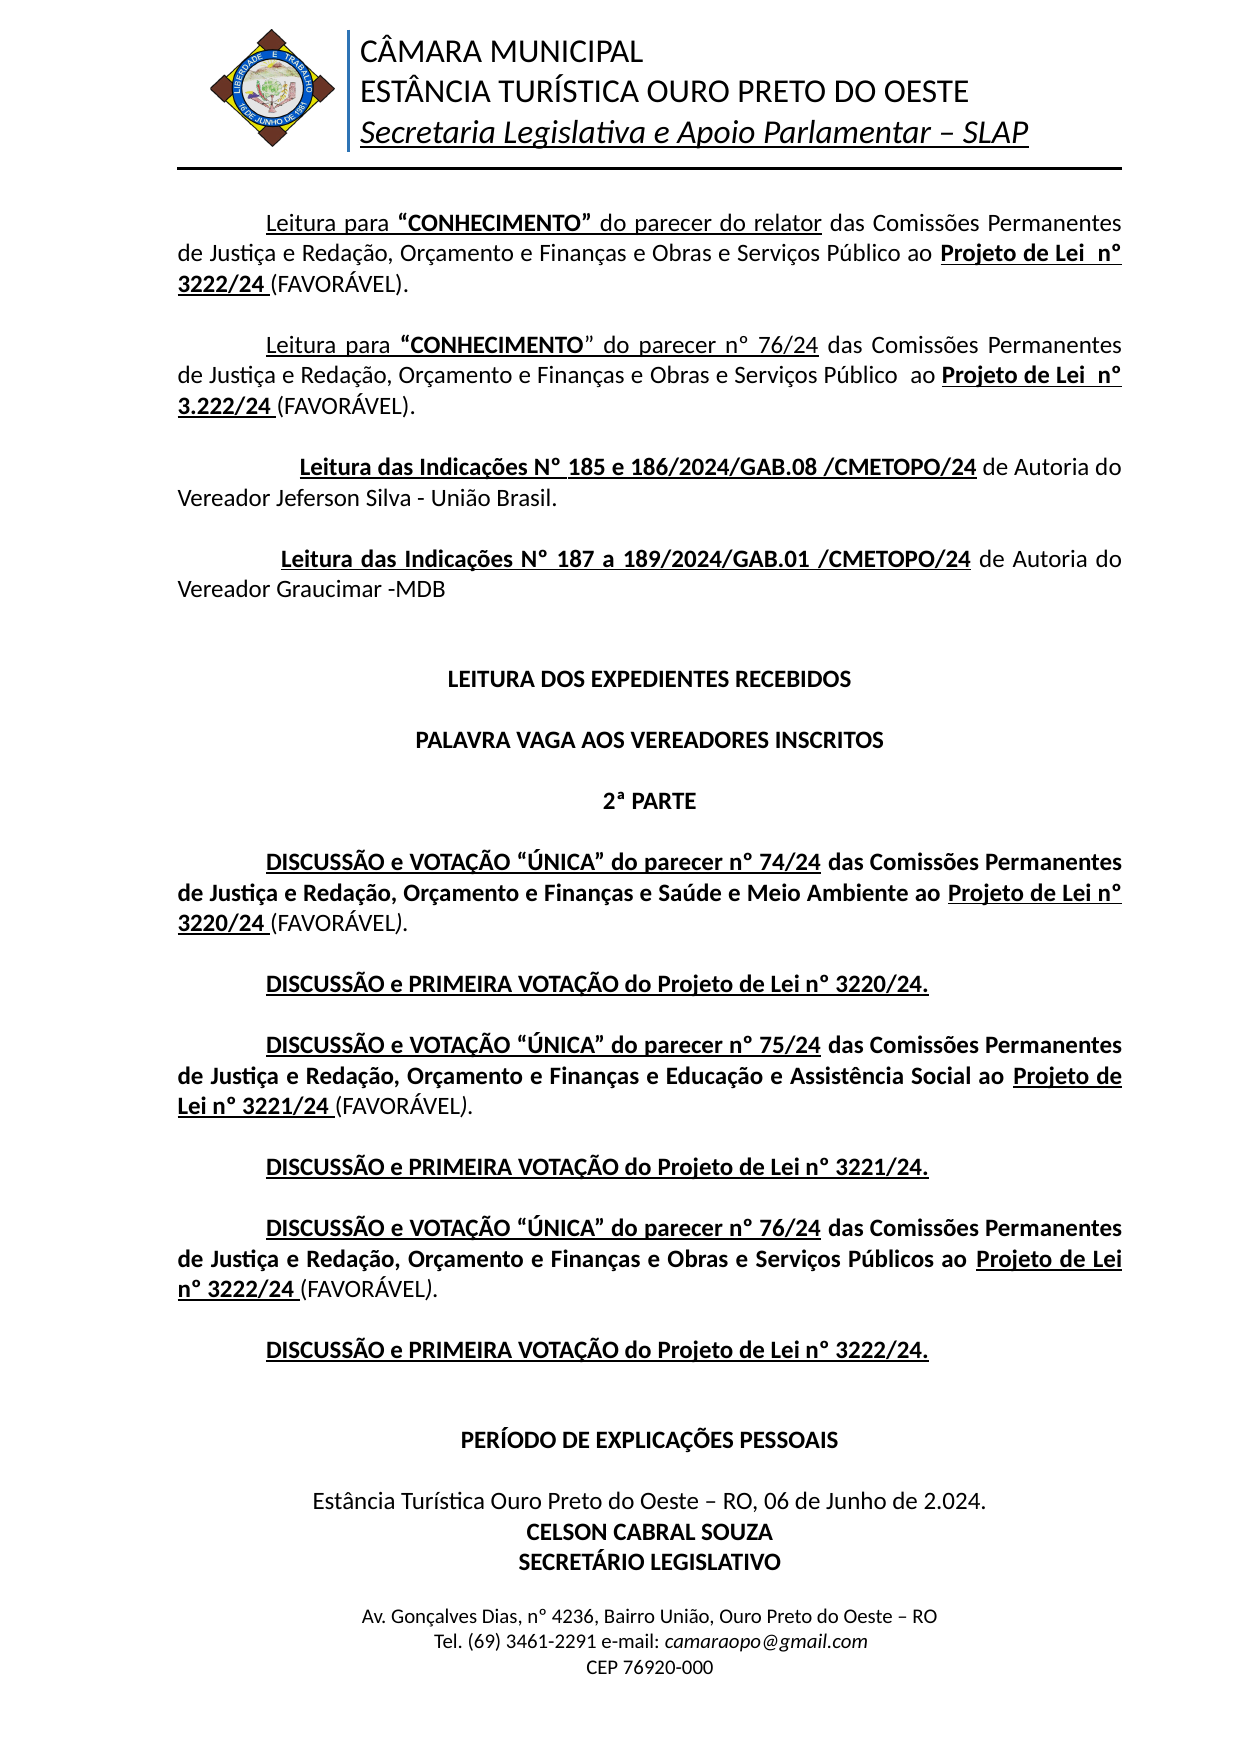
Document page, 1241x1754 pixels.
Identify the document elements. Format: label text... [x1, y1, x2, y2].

text DISCUSSÃO e VOTAÇÃO “ÚNICA” do parecer nº 75/24 das Comissões Permanentes de Justiça e Redação, Orçamento e Finanças e Educação e Assistência Social ao Projeto de Lei nº 3221/24 (FAVORÁVEL). [177, 1029, 1122, 1121]
text PERÍODO DE EXPLICAÇÕES PESSOAIS [177, 1424, 1122, 1455]
text DISCUSSÃO e PRIMEIRA VOTAÇÃO do Projeto de Lei nº 3221/24. [177, 1151, 1122, 1182]
text DISCUSSÃO e VOTAÇÃO “ÚNICA” do parecer nº 76/24 das Comissões Permanentes de Justiça e Redação, Orçamento e Finanças e Obras e Serviços Públicos ao Projeto de Lei nº 3222/24 (FAVORÁVEL). [177, 1212, 1122, 1304]
text DISCUSSÃO e VOTAÇÃO “ÚNICA” do parecer nº 74/24 das Comissões Permanentes de Justiça e Redação, Orçamento e Finanças e Saúde e Meio Ambiente ao Projeto de Lei nº 3220/24 (FAVORÁVEL). [177, 846, 1122, 938]
text DISCUSSÃO e PRIMEIRA VOTAÇÃO do Projeto de Lei nº 3222/24. [177, 1334, 1122, 1365]
text CELSON CABRAL SOUZA [177, 1516, 1122, 1546]
text 2ª PARTE [177, 785, 1122, 816]
text LEITURA DOS EXPEDIENTES RECEBIDOS [177, 663, 1122, 693]
text Leitura para “CONHECIMENTO” do parecer nº 76/24 das Comissões Permanentes de Justiça e Redação, Orçamento e Finanças e Obras e Serviços Público ao Projeto de Lei nº 3.222/24 (FAVORÁVEL). [177, 329, 1122, 421]
text PALAVRA VAGA AOS VEREADORES INSCRITOS [177, 724, 1122, 754]
text Estância Turística Ouro Preto do Oeste – RO, 06 de Junho de 2.024. [177, 1485, 1122, 1516]
text Leitura das Indicações Nº 185 e 186/2024/GAB.08 /CMETOPO/24 de Autoria do Vereador Jeferson Silva - União Brasil. [177, 451, 1122, 512]
text Leitura para “CONHECIMENTO” do parecer do relator das Comissões Permanentes de Justiça e Redação, Orçamento e Finanças e Obras e Serviços Público ao Projeto de Lei nº 3222/24 (FAVORÁVEL). [177, 207, 1122, 298]
text SECRETÁRIO LEGISLATIVO [177, 1546, 1122, 1577]
text Leitura das Indicações Nº 187 a 189/2024/GAB.01 /CMETOPO/24 de Autoria do Vereador Graucimar -MDB [177, 543, 1122, 604]
text DISCUSSÃO e PRIMEIRA VOTAÇÃO do Projeto de Lei nº 3220/24. [177, 968, 1122, 999]
picture [210, 29, 335, 147]
